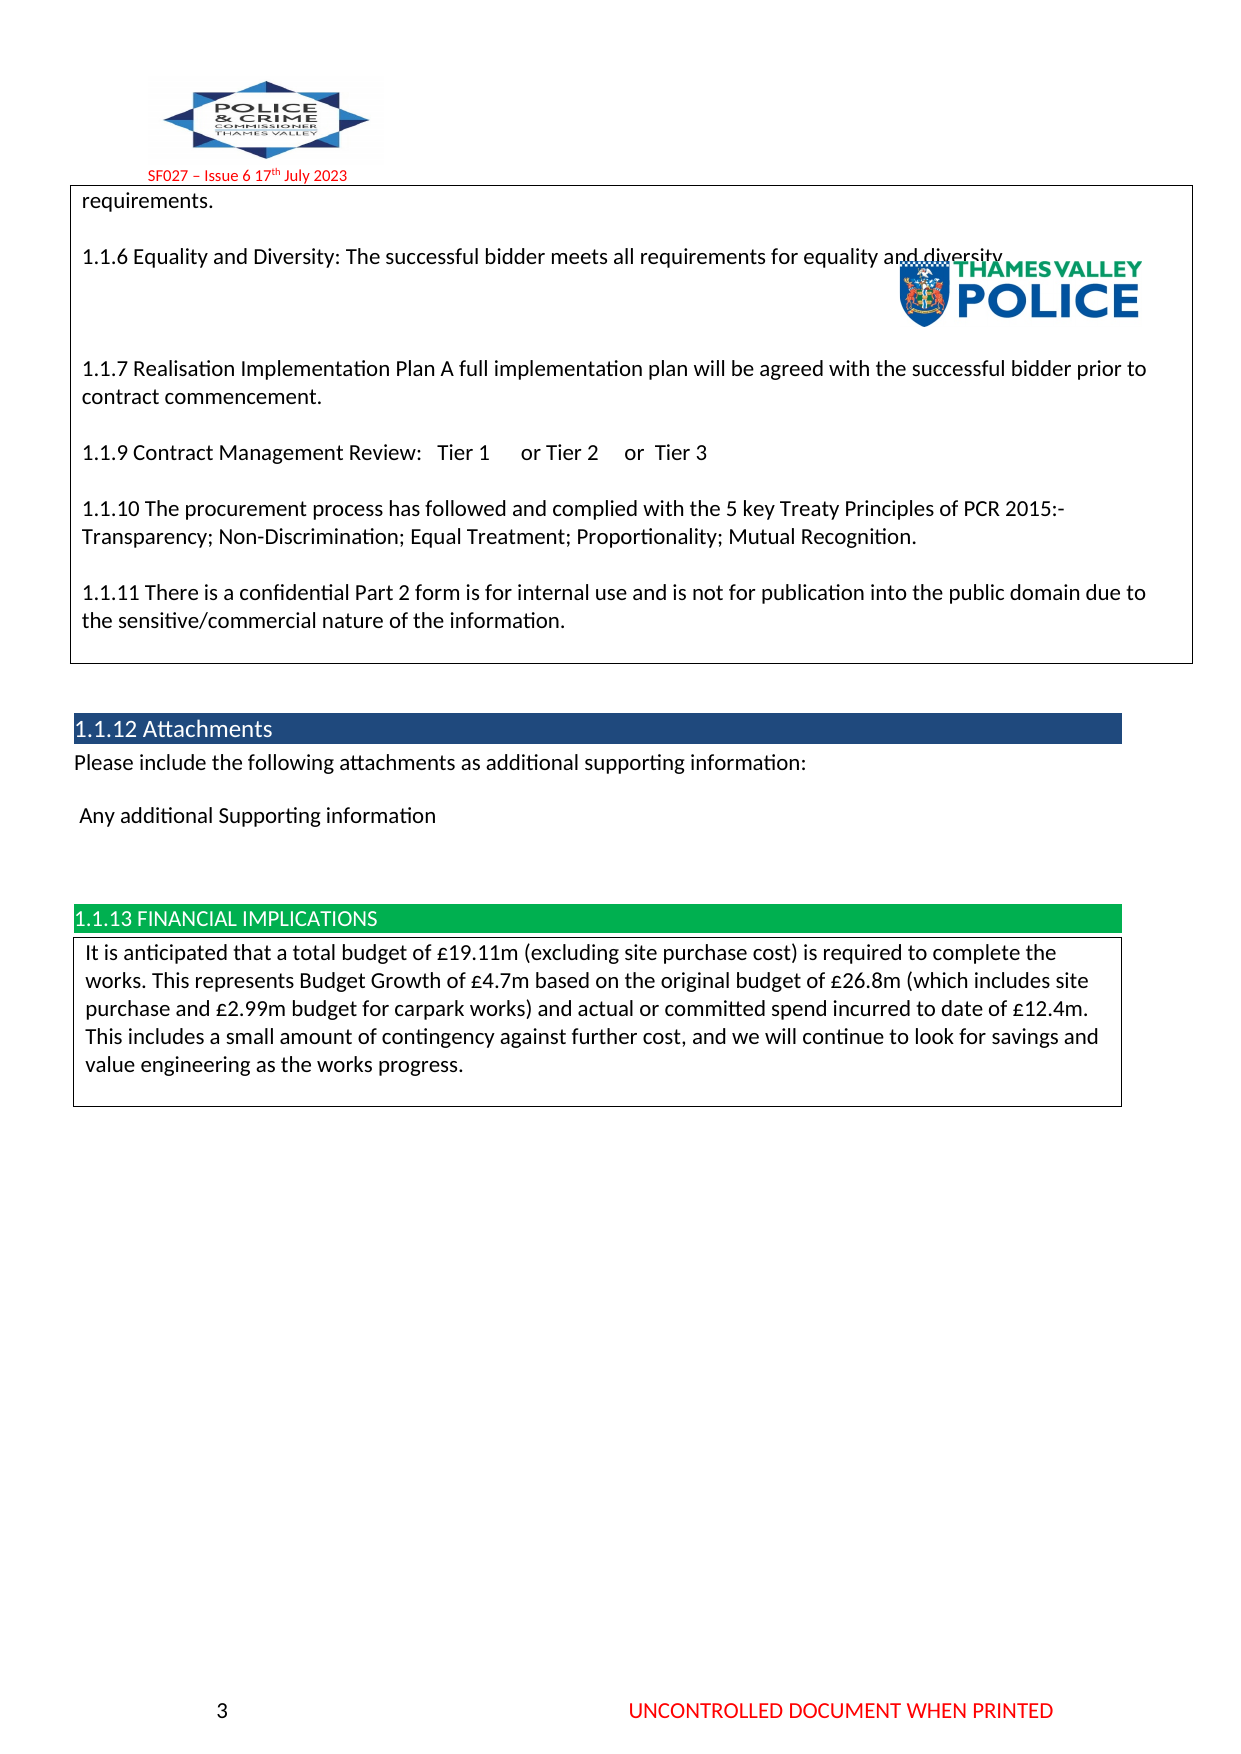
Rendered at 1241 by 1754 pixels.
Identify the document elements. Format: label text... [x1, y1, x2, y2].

text Any additional Supporting information [74, 802, 1122, 829]
text Please include the following attachments as additional supporting information: [74, 748, 1122, 777]
table_cell requirements. 1.1.6 Equality and Diversity: The successful bidder meets all requirements for equality and diversity. 1.1.7 Realisation Implementation Plan A full implementation plan will be agreed with the successful bidder prior to contract commencement. 1.1.9 Contract Management Review: Tier 1 or Tier 2 or Tier 3 1.1.10 The procurement process has followed and complied with the 5 key Treaty Principles of PCR 2015:- Transparency; Non-Discrimination; Equal Treatment; Proportionality; Mutual Recognition. 1.1.11 There is a confidential Part 2 form is for internal use and is not for publication into the public domain due to the sensitive/commercial nature of the information. [71, 186, 1192, 662]
subtitle 1.1.13 FINANCIAL IMPLICATIONS [74, 904, 1122, 933]
subtitle 1.1.12 Attachments [74, 713, 1122, 744]
table_header It is anticipated that a total budget of £19.11m (excluding site purchase cost) is required to complete the works. This represents Budget Growth of £4.7m based on the original budget of £26.8m (which includes site purchase and £2.99m budget for carpark works) and actual or committed spend incurred to date of £12.4m. This includes a small amount of contingency against further cost, and we will continue to look for savings and value engineering as the works progress. [74, 938, 1121, 1106]
